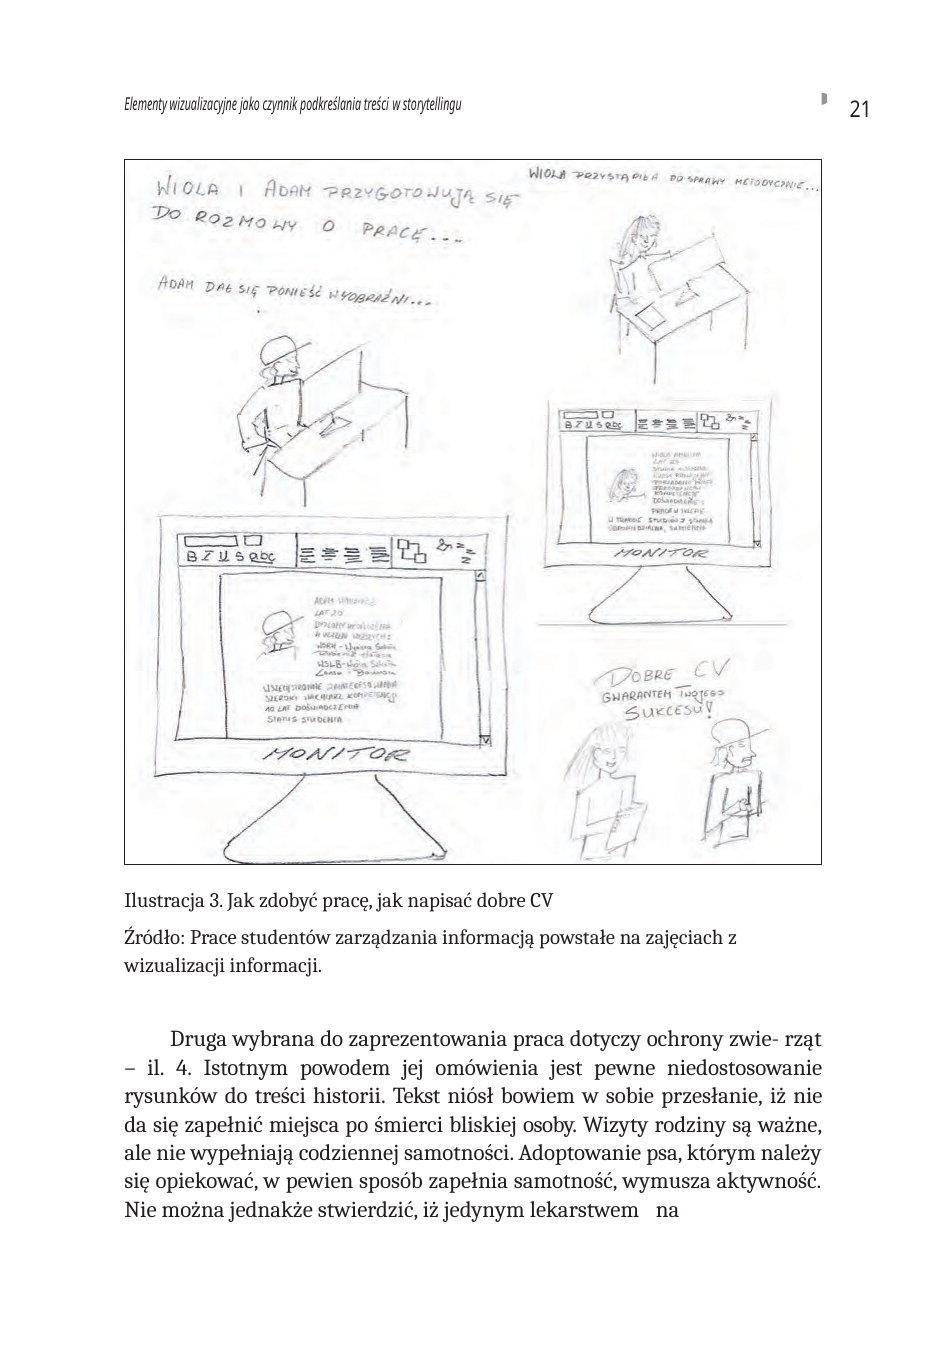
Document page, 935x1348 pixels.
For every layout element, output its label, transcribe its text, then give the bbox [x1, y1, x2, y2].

picture [814, 85, 828, 111]
text Druga wybrana do zaprezentowania praca dotyczy ochrony zwie- rząt – il. 4. Istotnym powodem jej omówienia jest pewne niedostosowanie rysunków do treści historii. Tekst niósł bowiem w sobie przesłanie, iż nie da się zapełnić miejsca po śmierci bliskiej osoby. Wizyty rodziny są ważne, ale nie wypełniają codziennej samotności. Adoptowanie psa, którym należy się opiekować, w pewien sposób zapełnia samotność, wymusza aktywność. Nie można jednakże stwierdzić, iż jedynym lekarstwem na [124, 1026, 822, 1223]
picture [125, 160, 821, 864]
text Ilustracja 3. Jak zdobyć pracę, jak napisać dobre CV [124, 888, 888, 912]
text Źródło: Prace studentów zarządzania informacją powstałe na zajęciach z wizualizacji informacji. [124, 926, 761, 978]
text Elementy wizualizacyjne jako czynnik podkreślania treści w storytellingu 21 [124, 86, 888, 124]
